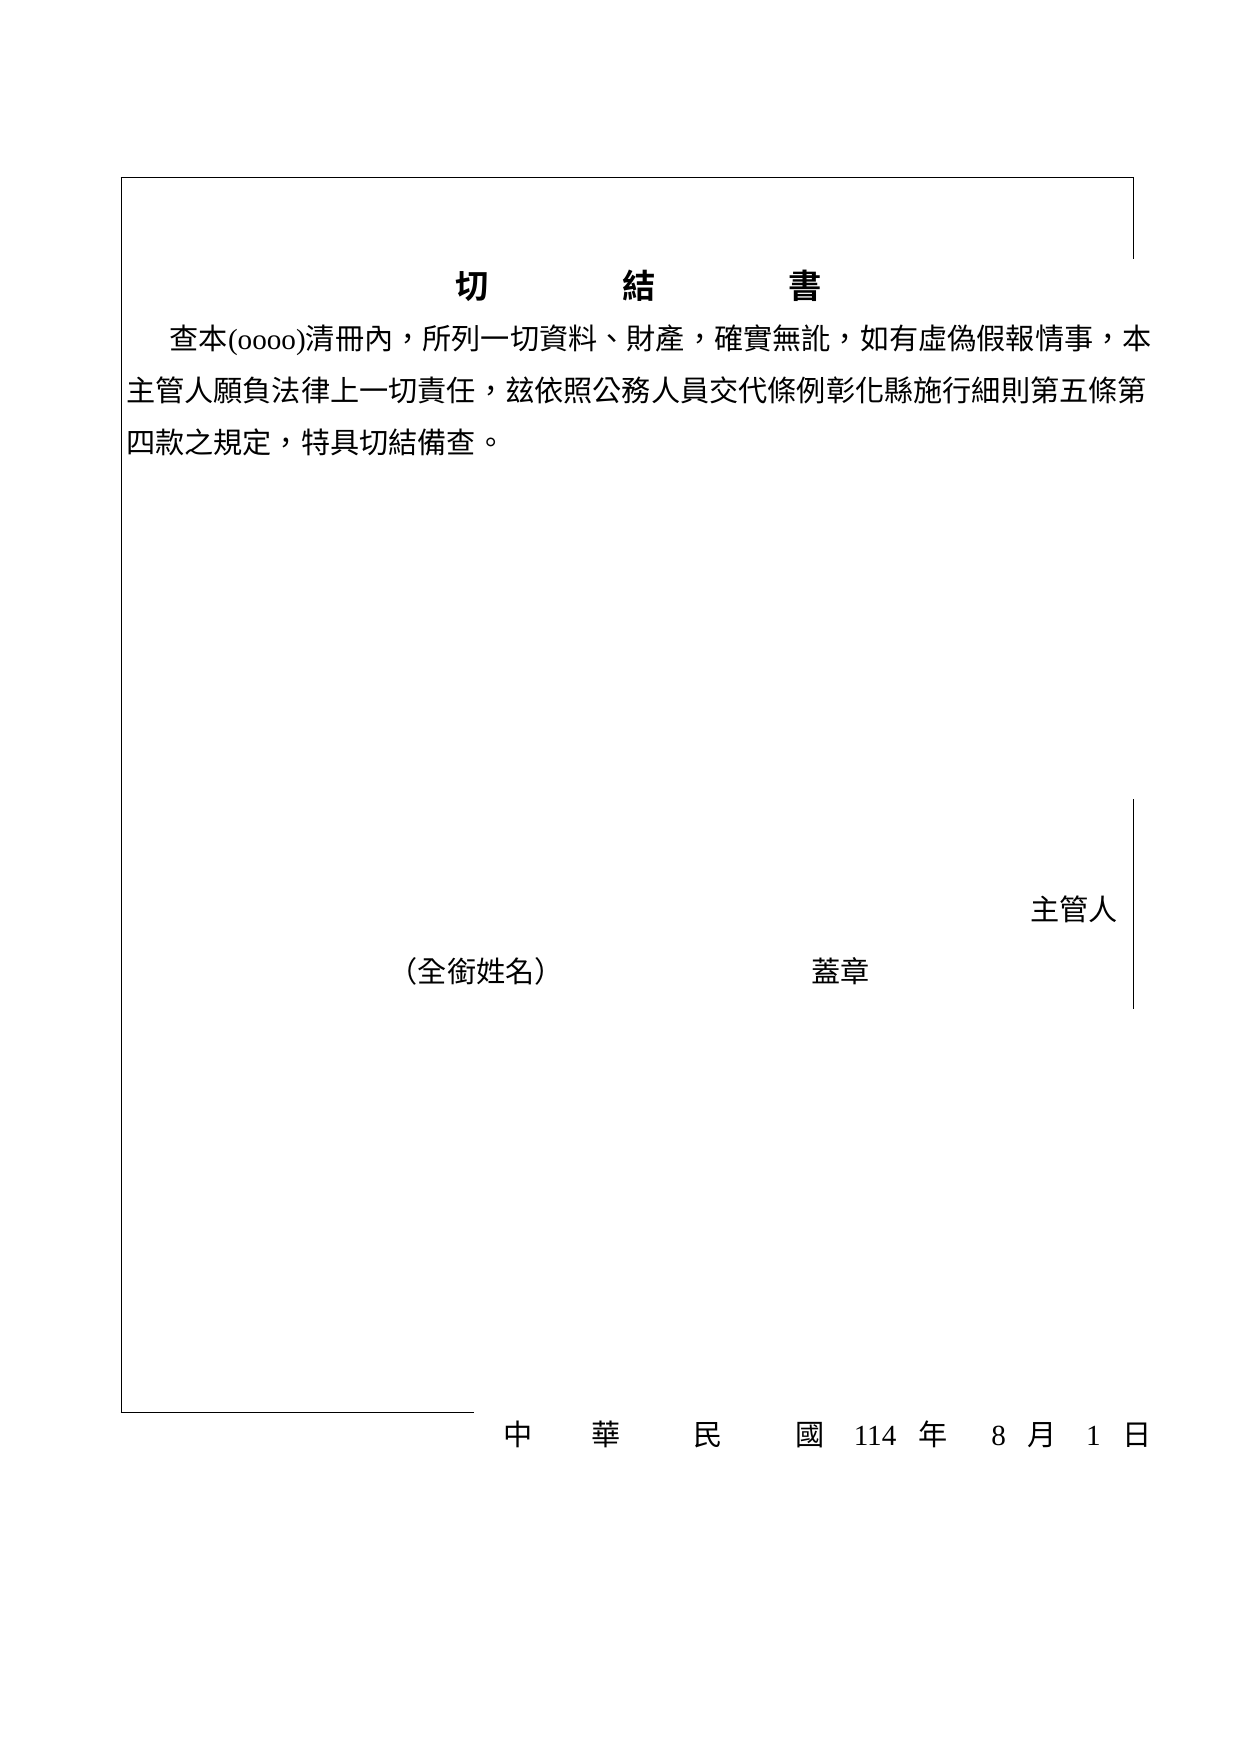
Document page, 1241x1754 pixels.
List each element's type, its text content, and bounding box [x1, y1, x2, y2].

table_header 主管人（全銜姓名） 蓋章 [122, 178, 1152, 1454]
